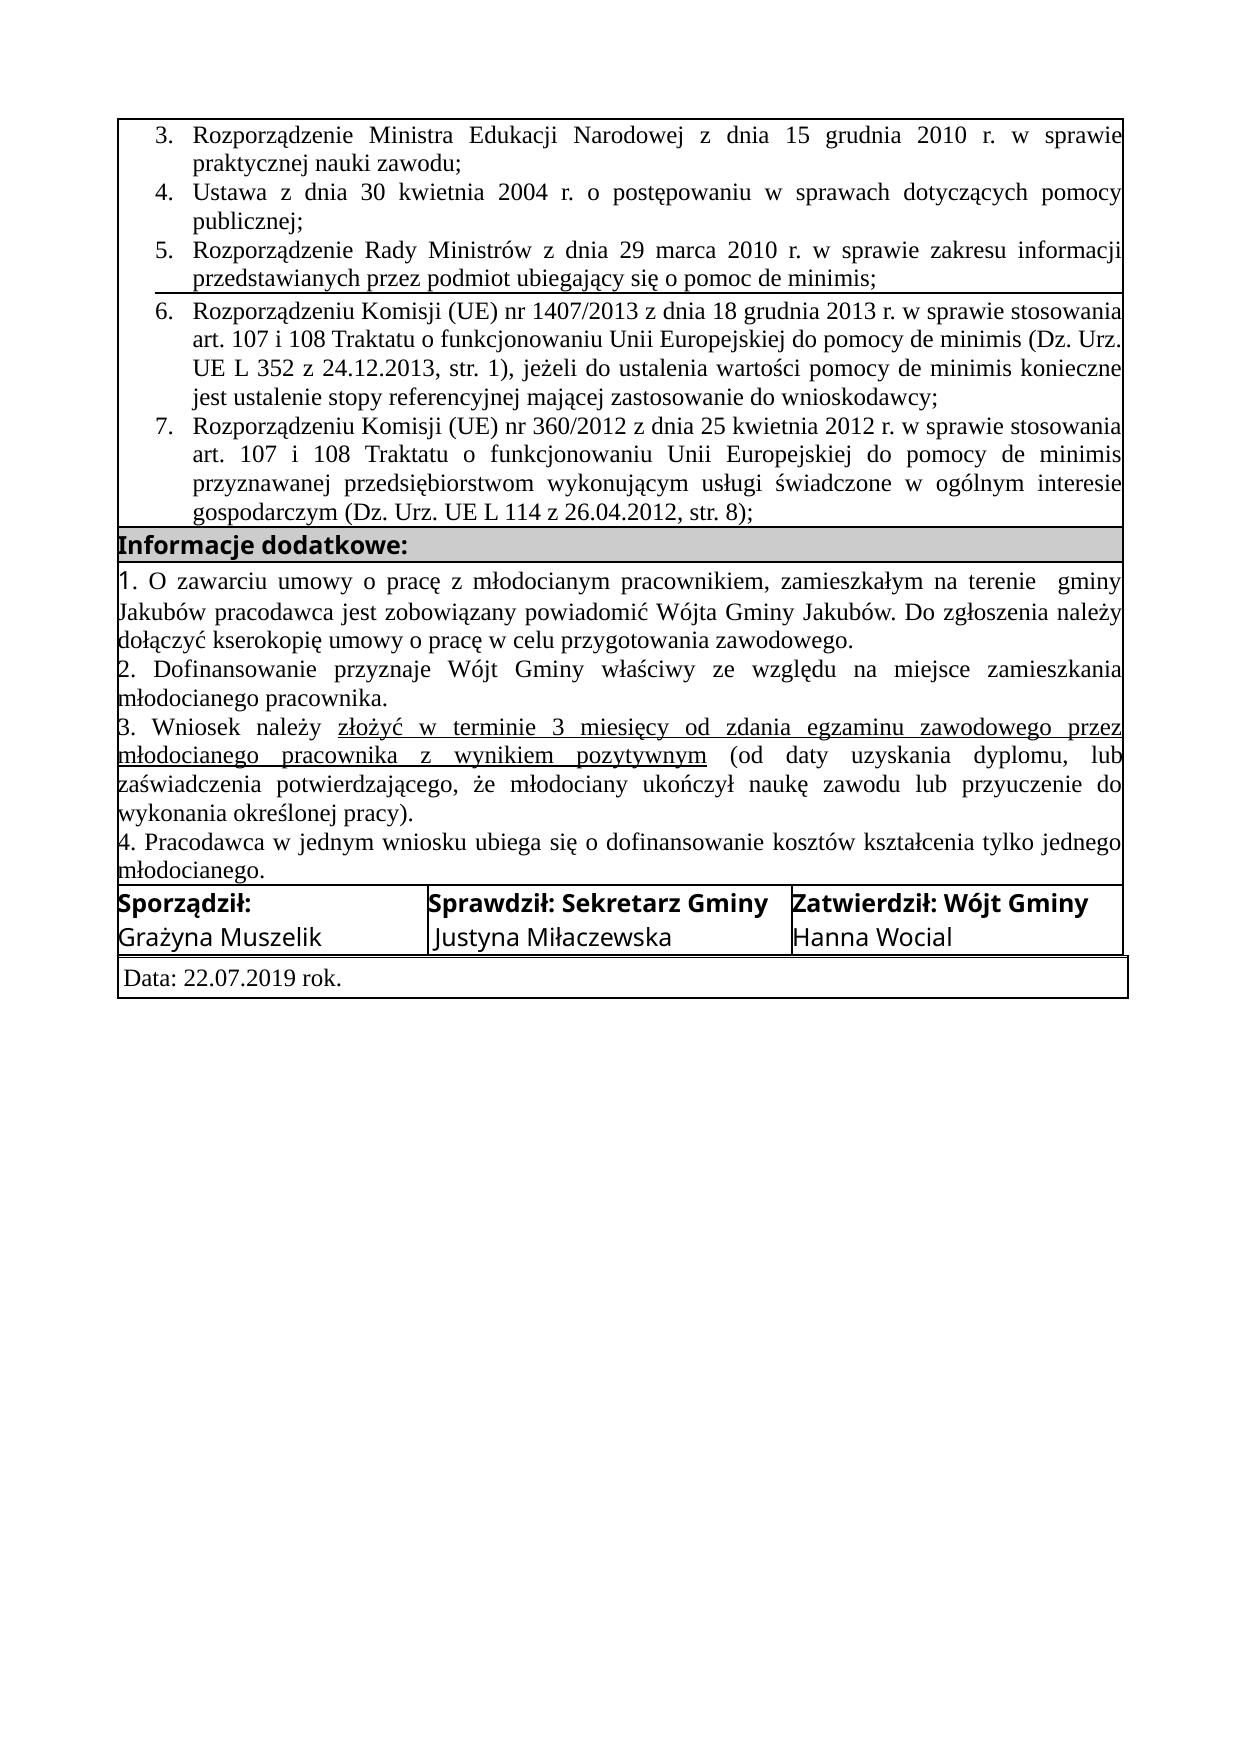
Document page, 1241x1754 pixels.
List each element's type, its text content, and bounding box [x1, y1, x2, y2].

table_cell Sporządził: Grażyna Muszelik [119, 886, 427, 954]
table_cell Ustawa z dnia 14 grudnia 2016 r. Prawo oświatowe, Art. 122; Rozporządzenie Rady Ministrów z dnia 28 maja 1996 r. w sprawie przygotowania zawodowego młodocianych i ich wynagradzania; Rozporządzenie Ministra Edukacji Narodowej z dnia 15 grudnia 2010 r. w sprawie praktycznej nauki zawodu; Ustawa z dnia 30 kwietnia 2004 r. o postępowaniu w sprawach dotyczących pomocy publicznej; Rozporządzenie Rady Ministrów z dnia 29 marca 2010 r. w sprawie zakresu informacji przedstawianych przez podmiot ubiegający się o pomoc de minimis; Rozporządzeniu Komisji (UE) nr 1407/2013 z dnia 18 grudnia 2013 r. w sprawie stosowania art. 107 i 108 Traktatu o funkcjonowaniu Unii Europejskiej do pomocy de minimis (Dz. Urz. UE L 352 z 24.12.2013, str. 1), jeżeli do ustalenia wartości pomocy de minimis konieczne jest ustalenie stopy referencyjnej mającej zastosowanie do wnioskodawcy; Rozporządzeniu Komisji (UE) nr 360/2012 z dnia 25 kwietnia 2012 r. w sprawie stosowania art. 107 i 108 Traktatu o funkcjonowaniu Unii Europejskiej do pomocy de minimis przyznawanej przedsiębiorstwom wykonującym usługi świadczone w ogólnym interesie gospodarczym (Dz. Urz. UE L 114 z 26.04.2012, str. 8); [119, 120, 1122, 526]
table_cell Sprawdził: Sekretarz Gminy Justyna Miłaczewska [429, 886, 791, 954]
table_cell Zatwierdził: Wójt Gminy Hanna Wocial [793, 886, 1122, 954]
table_cell 1. O zawarciu umowy o pracę z młodocianym pracownikiem, zamieszkałym na terenie gminy Jakubów pracodawca jest zobowiązany powiadomić Wójta Gminy Jakubów. Do zgłoszenia należy dołączyć kserokopię umowy o pracę w celu przygotowania zawodowego. 2. Dofinansowanie przyznaje Wójt Gminy właściwy ze względu na miejsce zamieszkania młodocianego pracownika. 3. Wniosek należy złożyć w terminie 3 miesięcy od zdania egzaminu zawodowego przez młodocianego pracownika z wynikiem pozytywnym (od daty uzyskania dyplomu, lub zaświadczenia potwierdzającego, że młodociany ukończył naukę zawodu lub przyuczenie do wykonania określonej pracy). 4. Pracodawca w jednym wniosku ubiega się o dofinansowanie kosztów kształcenia tylko jednego młodocianego. [119, 563, 1122, 884]
table_header Data: 22.07.2019 rok. [119, 958, 1127, 997]
table_cell Informacje dodatkowe: [119, 528, 1122, 561]
